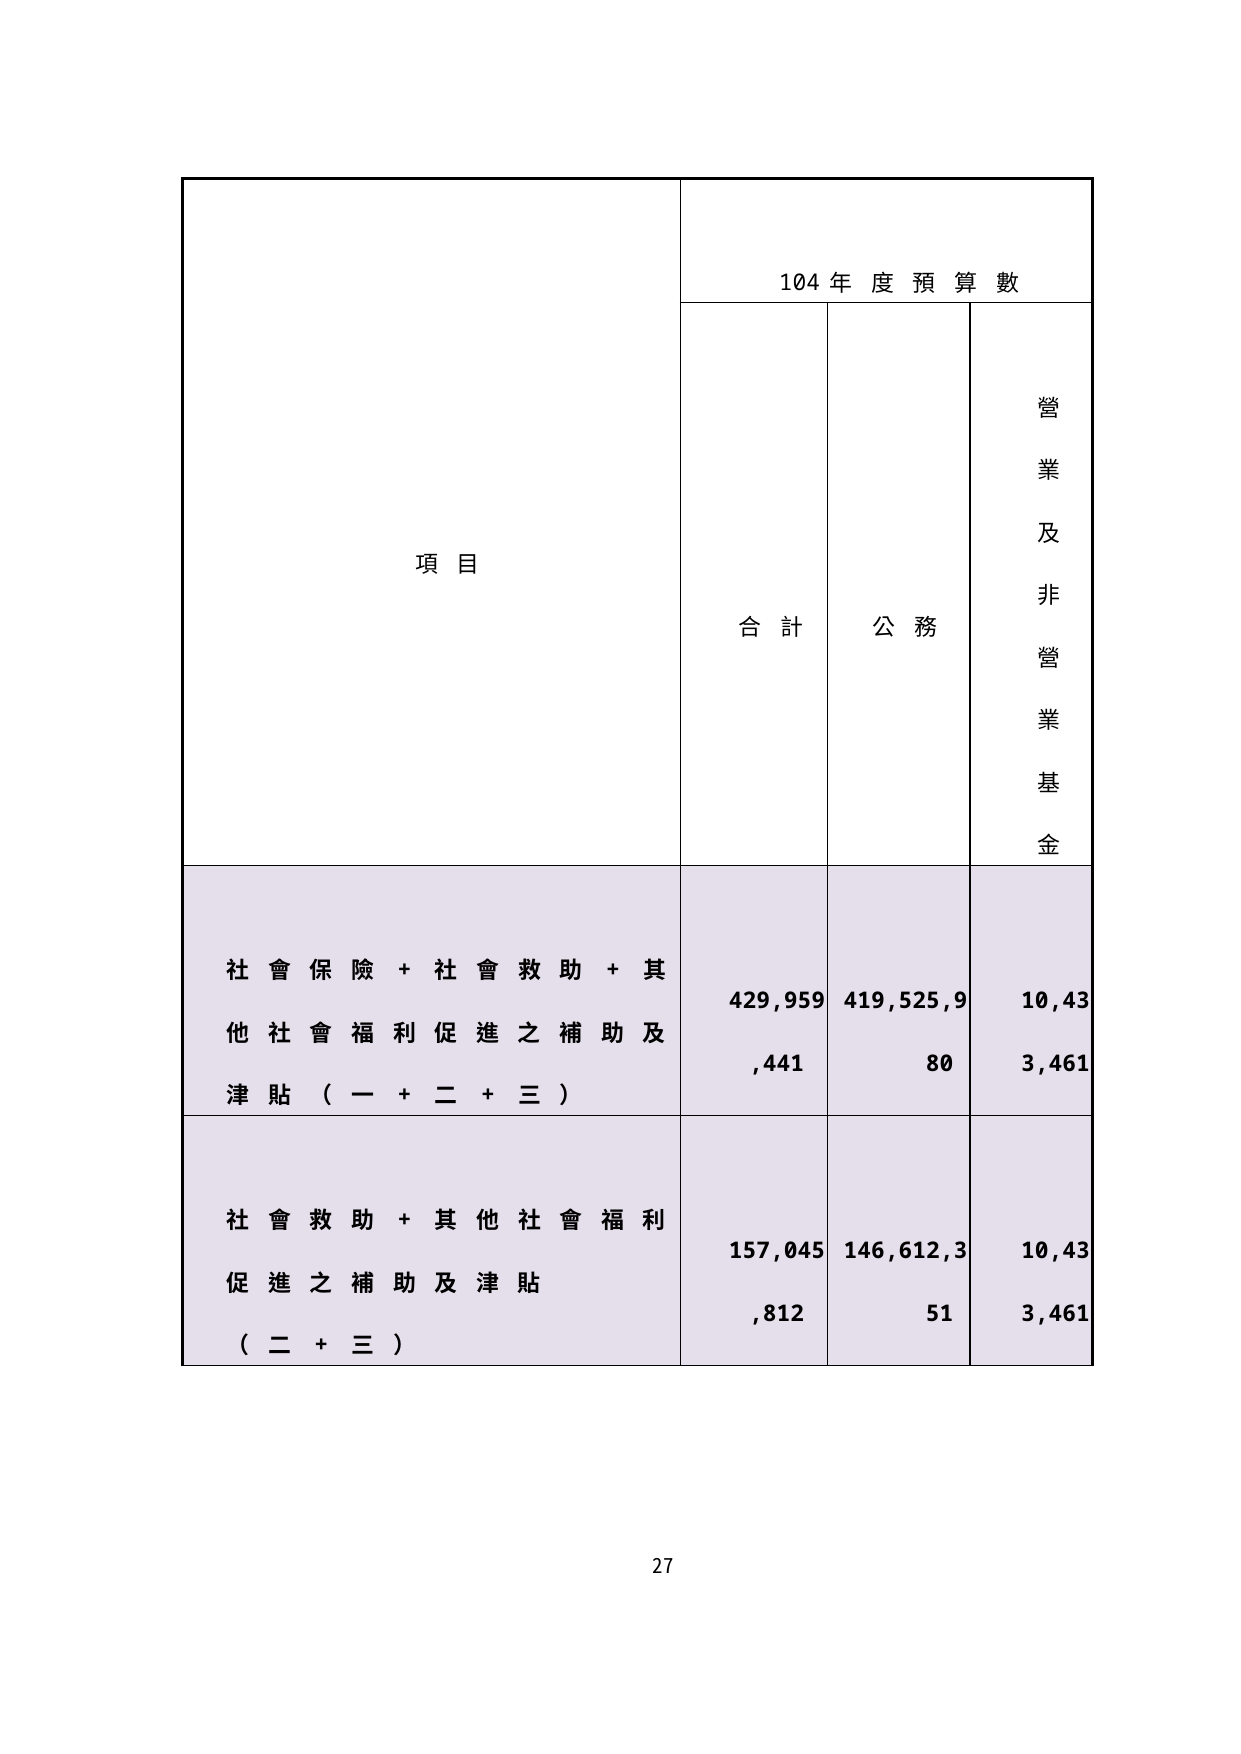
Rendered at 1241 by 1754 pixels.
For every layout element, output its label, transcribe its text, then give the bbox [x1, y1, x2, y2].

table_cell 429,959,441 [681, 866, 827, 1115]
table_header 項目 [184, 180, 680, 865]
table_cell 146,612,351 [828, 1116, 969, 1365]
table_cell 10,433,461 [971, 866, 1091, 1115]
table_cell 營業及 非營業基金 [971, 303, 1091, 865]
table_cell 10,433,461 [971, 1116, 1091, 1365]
table_cell 合計 [681, 303, 827, 865]
table_cell 社會保險+社會救助+其他社會福利促進之補助及津貼（一+二+三） [184, 866, 680, 1115]
table_cell 公務 [828, 303, 969, 865]
table_cell 157,045,812 [681, 1116, 827, 1365]
table_cell 419,525,980 [828, 866, 969, 1115]
table_cell 社會救助+其他社會福利促進之補助及津貼 （二+三） [184, 1116, 680, 1365]
table_header 104年度預算數 [681, 180, 1091, 302]
